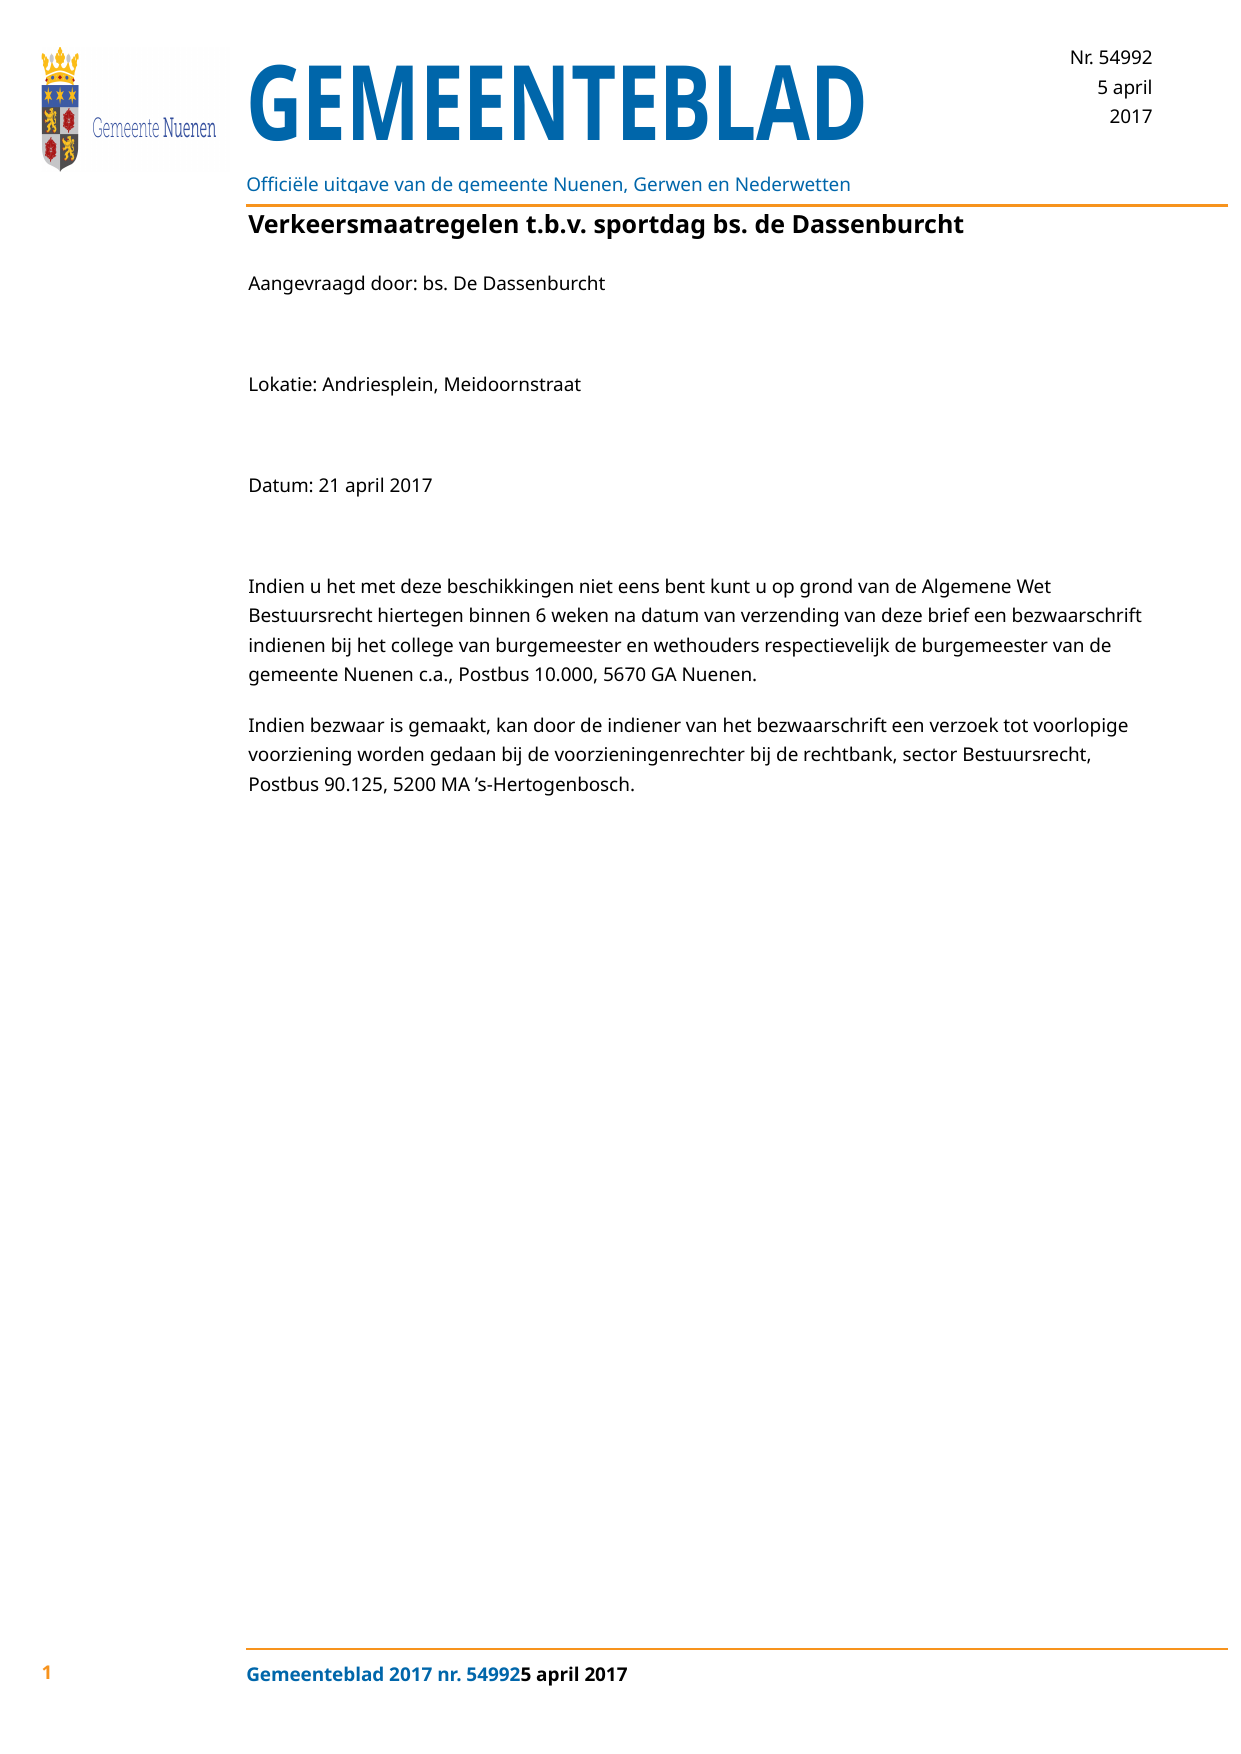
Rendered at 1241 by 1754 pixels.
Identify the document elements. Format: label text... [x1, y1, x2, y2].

text Indien u het met deze beschikkingen niet eens bent kunt u op grond van de Algemene Wet Bestuursrecht hiertegen binnen 6 weken na datum van verzending van deze brief een bezwaarschrift indienen bij het college van burgemeester en wethouders respectievelijk de burgemeester van de gemeente Nuenen c.a., Postbus 10.000, 5670 GA Nuenen. [248, 573, 1152, 687]
text Datum: 21 april 2017 [248, 472, 1152, 498]
text Lokatie: Andriesplein, Meidoornstraat [248, 371, 1152, 397]
picture [41, 47, 231, 172]
text Verkeersmaatregelen t.b.v. sportdag bs. de Dassenburcht [248, 207, 1152, 241]
text Aangevraagd door: bs. De Dassenburcht [248, 270, 1152, 296]
text Indien bezwaar is gemaakt, kan door de indiener van het bezwaarschrift een verzoek tot voorlopige voorziening worden gedaan bij de voorzieningenrechter bij de rechtbank, sector Bestuursrecht, Postbus 90.125, 5200 MA ’s-Hertogenbosch. [248, 712, 1152, 797]
